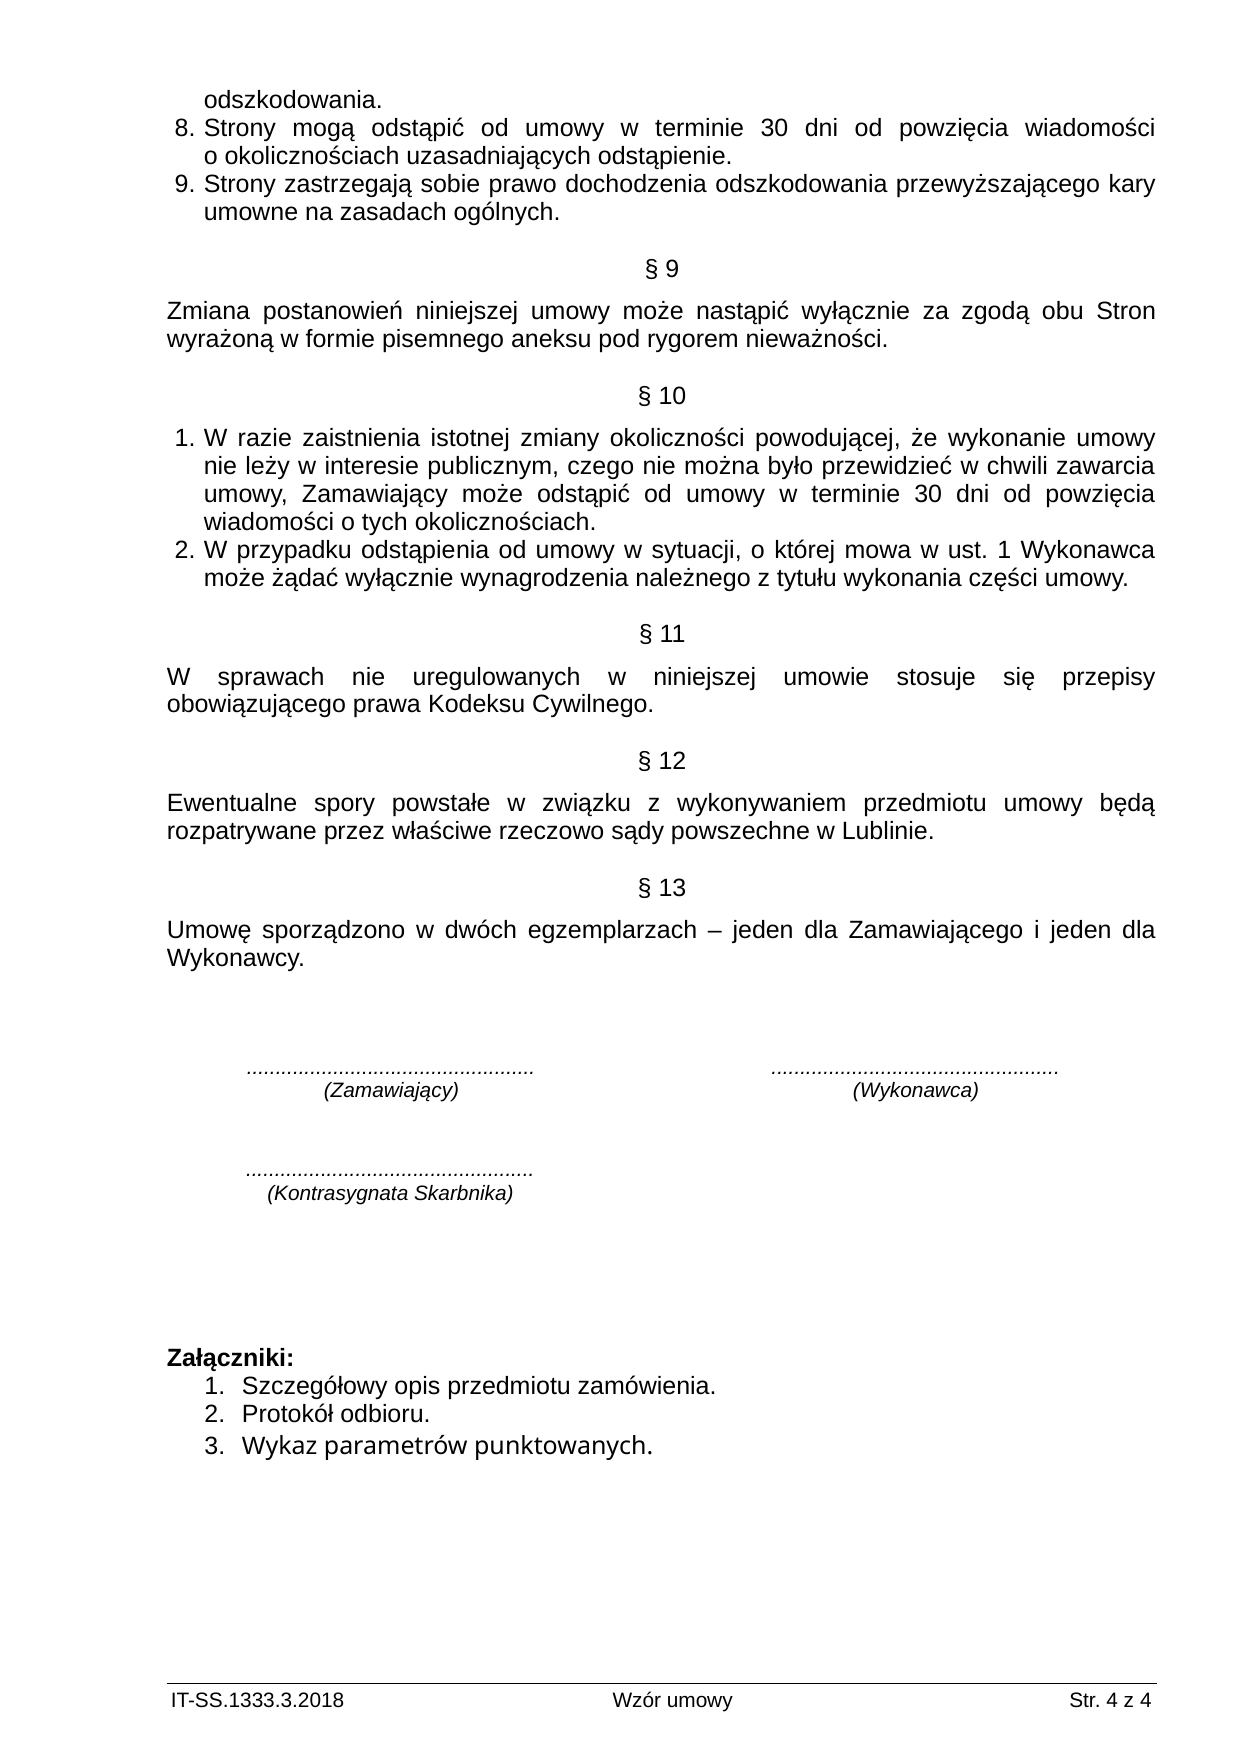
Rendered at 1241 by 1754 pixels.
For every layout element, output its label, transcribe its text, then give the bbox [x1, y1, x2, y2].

list W razie zaistnienia istotnej zmiany okoliczności powodującej, że wykonanie umowy nie leży w interesie publicznym, czego nie można było przewidzieć w chwili zawarcia umowy, Zamawiający może odstąpić od umowy w terminie 30 dni od powzięcia wiadomości o tych okolicznościach. [167, 424, 1157, 535]
text (Zamawiający) (Wykonawca) [167, 1079, 1157, 1102]
list Szczegółowy opis przedmiotu zamówienia. [204, 1372, 1157, 1400]
list Strony zastrzegają sobie prawo dochodzenia odszkodowania przewyższającego kary umowne na zasadach ogólnych. [167, 170, 1157, 226]
text .................................................. .................................................. [167, 1056, 1157, 1079]
text (Kontrasygnata Skarbnika) [167, 1181, 1157, 1204]
list W przypadku odstąpienia od umowy w sytuacji, o której mowa w ust. 1 Wykonawca może żądać wyłącznie wynagrodzenia należnego z tytułu wykonania części umowy. [167, 535, 1157, 591]
text W sprawach nie uregulowanych w niniejszej umowie stosuje się przepisy obowiązującego prawa Kodeksu Cywilnego. [167, 662, 1157, 718]
text .................................................. [167, 1158, 1157, 1181]
list Strony mogą odstąpić od umowy w terminie 30 dni od powzięcia wiadomości o okolicznościach uzasadniających odstąpienie. [167, 114, 1157, 170]
text Zmiana postanowień niniejszej umowy może nastąpić wyłącznie za zgodą obu Stron wyrażoną w formie pisemnego aneksu pod rygorem nieważności. [167, 297, 1157, 353]
list Wykaz parametrów punktowanych. [204, 1428, 1157, 1462]
list odszkodowania. [167, 86, 1157, 114]
text Ewentualne spory powstałe w związku z wykonywaniem przedmiotu umowy będą rozpatrywane przez właściwe rzeczowo sądy powszechne w Lublinie. [167, 789, 1157, 845]
text Załączniki: [167, 1344, 1157, 1372]
list Protokół odbioru. [204, 1400, 1157, 1428]
text Umowę sporządzono w dwóch egzemplarzach – jeden dla Zamawiającego i jeden dla Wykonawcy. [167, 916, 1157, 972]
